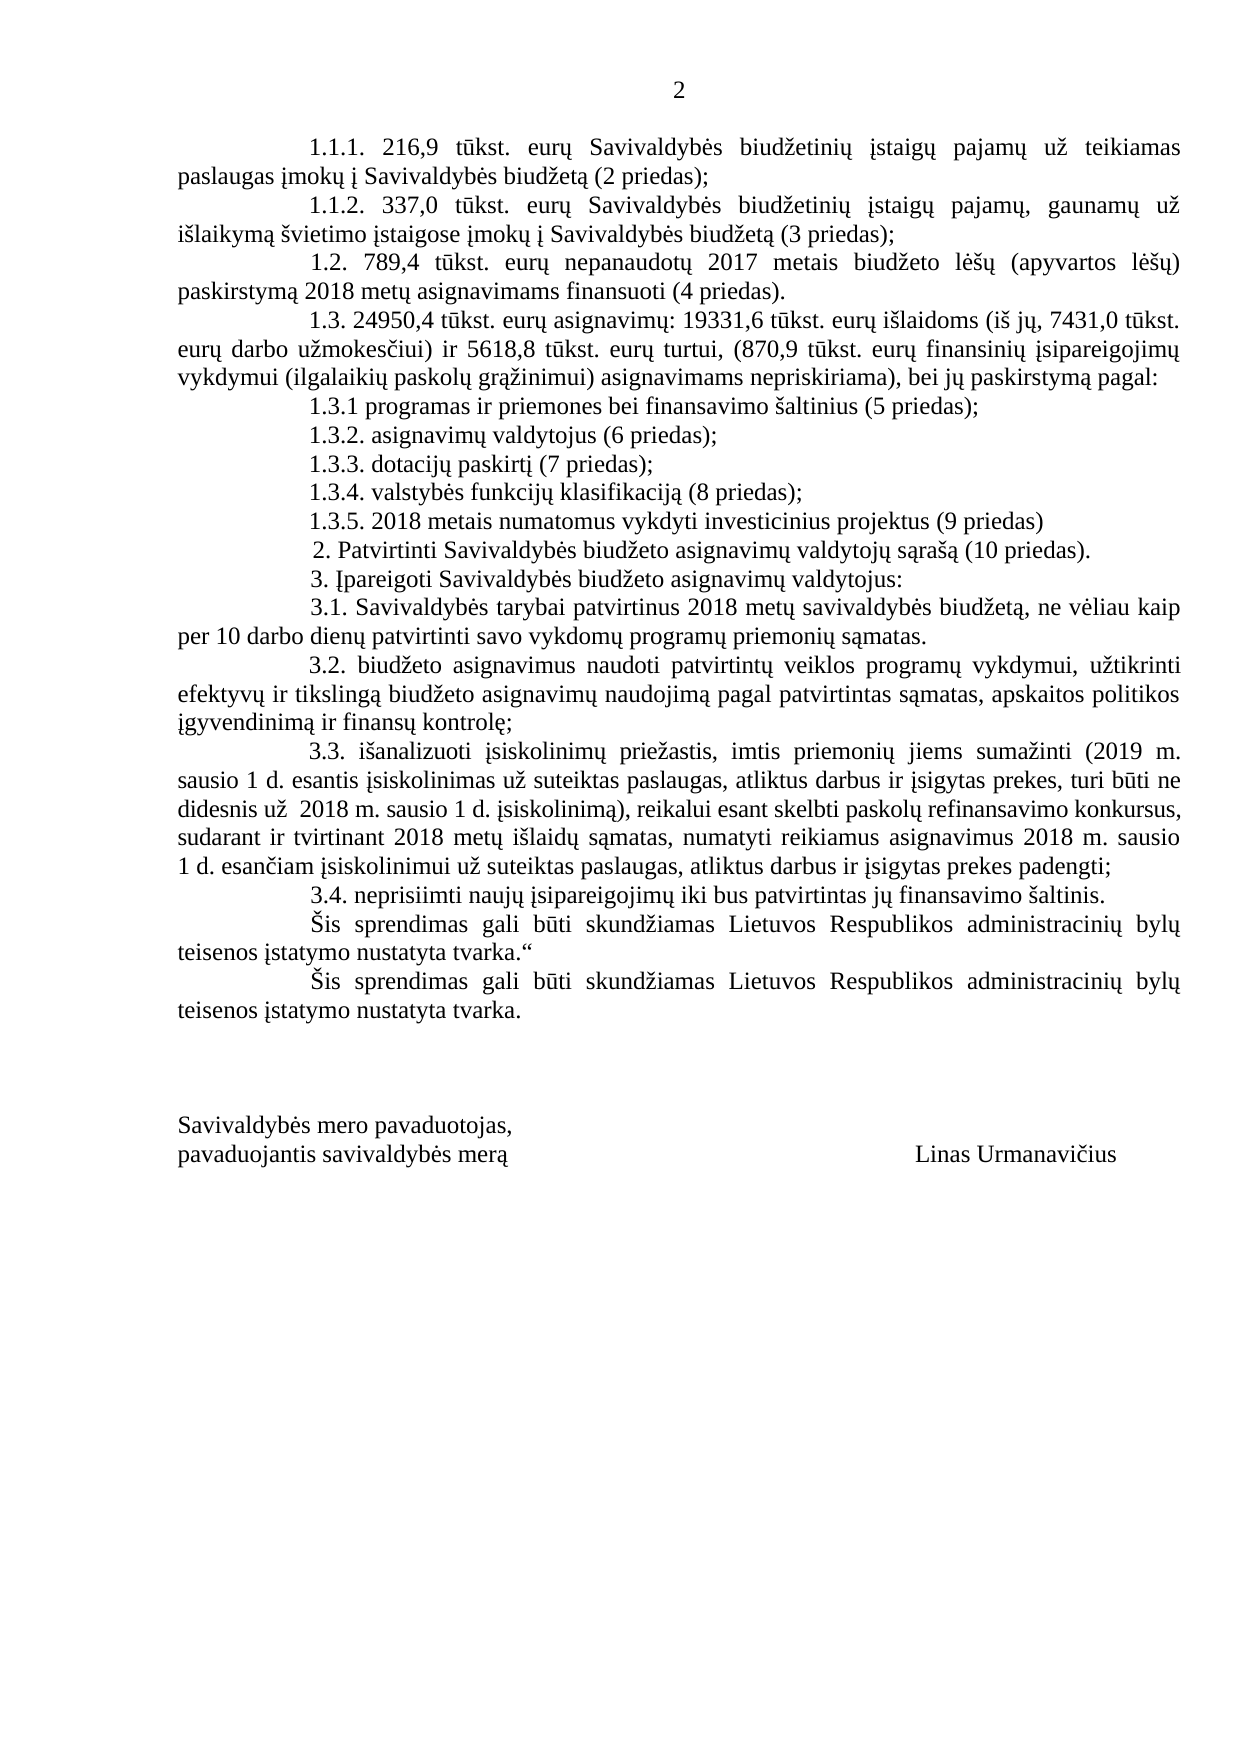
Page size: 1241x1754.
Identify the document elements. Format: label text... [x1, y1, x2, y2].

text 3.3. išanalizuoti įsiskolinimų priežastis, imtis priemonių jiems sumažinti (2019 m. sausio 1 d. esantis įsiskolinimas už suteiktas paslaugas, atliktus darbus ir įsigytas prekes, turi būti ne didesnis už 2018 m. sausio 1 d. įsiskolinimą), reikalui esant skelbti paskolų refinansavimo konkursus, sudarant ir tvirtinant 2018 metų išlaidų sąmatas, numatyti reikiamus asignavimus 2018 m. sausio 1 d. esančiam įsiskolinimui už suteiktas paslaugas, atliktus darbus ir įsigytas prekes padengti; [177, 736, 1181, 880]
text 1.3.5. 2018 metais numatomus vykdyti investicinius projektus (9 priedas) [177, 506, 1181, 535]
text 3.2. biudžeto asignavimus naudoti patvirtintų veiklos programų vykdymui, užtikrinti efektyvų ir tikslingą biudžeto asignavimų naudojimą pagal patvirtintas sąmatas, apskaitos politikos įgyvendinimą ir finansų kontrolę; [177, 650, 1181, 736]
text 1.3.1 programas ir priemones bei finansavimo šaltinius (5 priedas); [177, 391, 1181, 420]
text 3.1. Savivaldybės tarybai patvirtinus 2018 metų savivaldybės biudžetą, ne vėliau kaip per 10 darbo dienų patvirtinti savo vykdomų programų priemonių sąmatas. [177, 592, 1181, 650]
text 3. Įpareigoti Savivaldybės biudžeto asignavimų valdytojus: [177, 564, 1181, 592]
text 1.3. 24950,4 tūkst. eurų asignavimų: 19331,6 tūkst. eurų išlaidoms (iš jų, 7431,0 tūkst. eurų darbo užmokesčiui) ir 5618,8 tūkst. eurų turtui, (870,9 tūkst. eurų finansinių įsipareigojimų vykdymui (ilgalaikių paskolų grąžinimui) asignavimams nepriskiriama), bei jų paskirstymą pagal: [177, 305, 1181, 391]
text 3.4. neprisiimti naujų įsipareigojimų iki bus patvirtintas jų finansavimo šaltinis. [177, 880, 1181, 909]
text 1.3.2. asignavimų valdytojus (6 priedas); [177, 420, 1181, 449]
text 2. Patvirtinti Savivaldybės biudžeto asignavimų valdytojų sąrašą (10 priedas). [177, 535, 1181, 564]
text 1.3.4. valstybės funkcijų klasifikaciją (8 priedas); [177, 477, 1181, 506]
text Šis sprendimas gali būti skundžiamas Lietuvos Respublikos administracinių bylų teisenos įstatymo nustatyta tvarka.“ [177, 909, 1181, 966]
text 1.1.1. 216,9 tūkst. eurų Savivaldybės biudžetinių įstaigų pajamų už teikiamas paslaugas įmokų į Savivaldybės biudžetą (2 priedas); [177, 132, 1181, 190]
text 1.1.2. 337,0 tūkst. eurų Savivaldybės biudžetinių įstaigų pajamų, gaunamų už išlaikymą švietimo įstaigose įmokų į Savivaldybės biudžetą (3 priedas); [177, 190, 1181, 247]
text 1.2. 789,4 tūkst. eurų nepanaudotų 2017 metais biudžeto lėšų (apyvartos lėšų) paskirstymą 2018 metų asignavimams finansuoti (4 priedas). [177, 247, 1181, 305]
text 1.3.3. dotacijų paskirtį (7 priedas); [177, 449, 1181, 477]
text pavaduojantis savivaldybės merą Linas Urmanavičius [177, 1139, 1181, 1167]
text Savivaldybės mero pavaduotojas, [177, 1110, 1181, 1139]
text Šis sprendimas gali būti skundžiamas Lietuvos Respublikos administracinių bylų teisenos įstatymo nustatyta tvarka. [177, 966, 1181, 1024]
